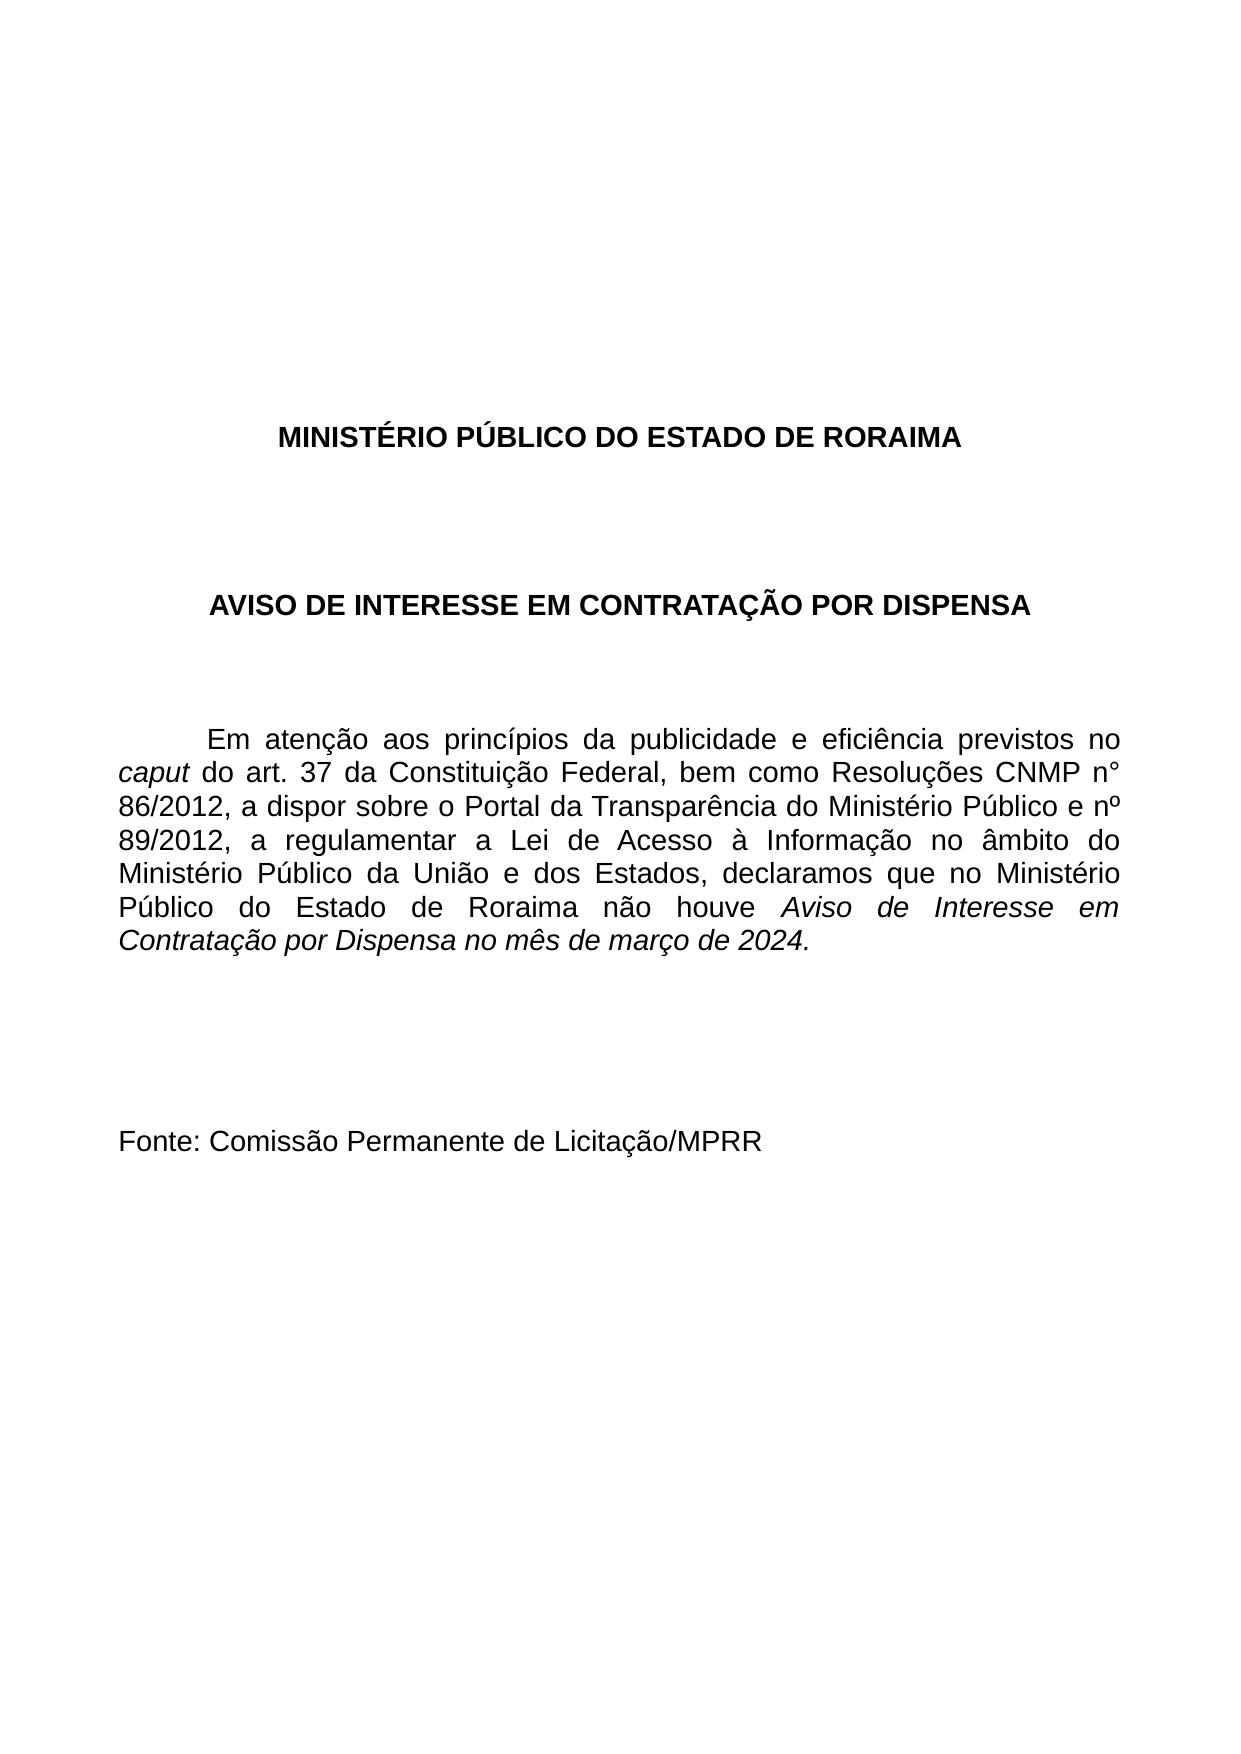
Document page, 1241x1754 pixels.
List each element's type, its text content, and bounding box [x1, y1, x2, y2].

text MINISTÉRIO PÚBLICO DO ESTADO DE RORAIMA [118, 420, 1122, 453]
text Em atenção aos princípios da publicidade e eficiência previstos no caput do art. 37 da Constituição Federal, bem como Resoluções CNMP n° 86/2012, a dispor sobre o Portal da Transparência do Ministério Público e nº 89/2012, a regulamentar a Lei de Acesso à Informação no âmbito do Ministério Público da União e dos Estados, declaramos que no Ministério Público do Estado de Roraima não houve Aviso de Interesse em Contratação por Dispensa no mês de março de 2024. [118, 722, 1122, 957]
text AVISO DE INTERESSE EM CONTRATAÇÃO POR DISPENSA [118, 588, 1122, 621]
text Fonte: Comissão Permanente de Licitação/MPRR [118, 1124, 1122, 1158]
